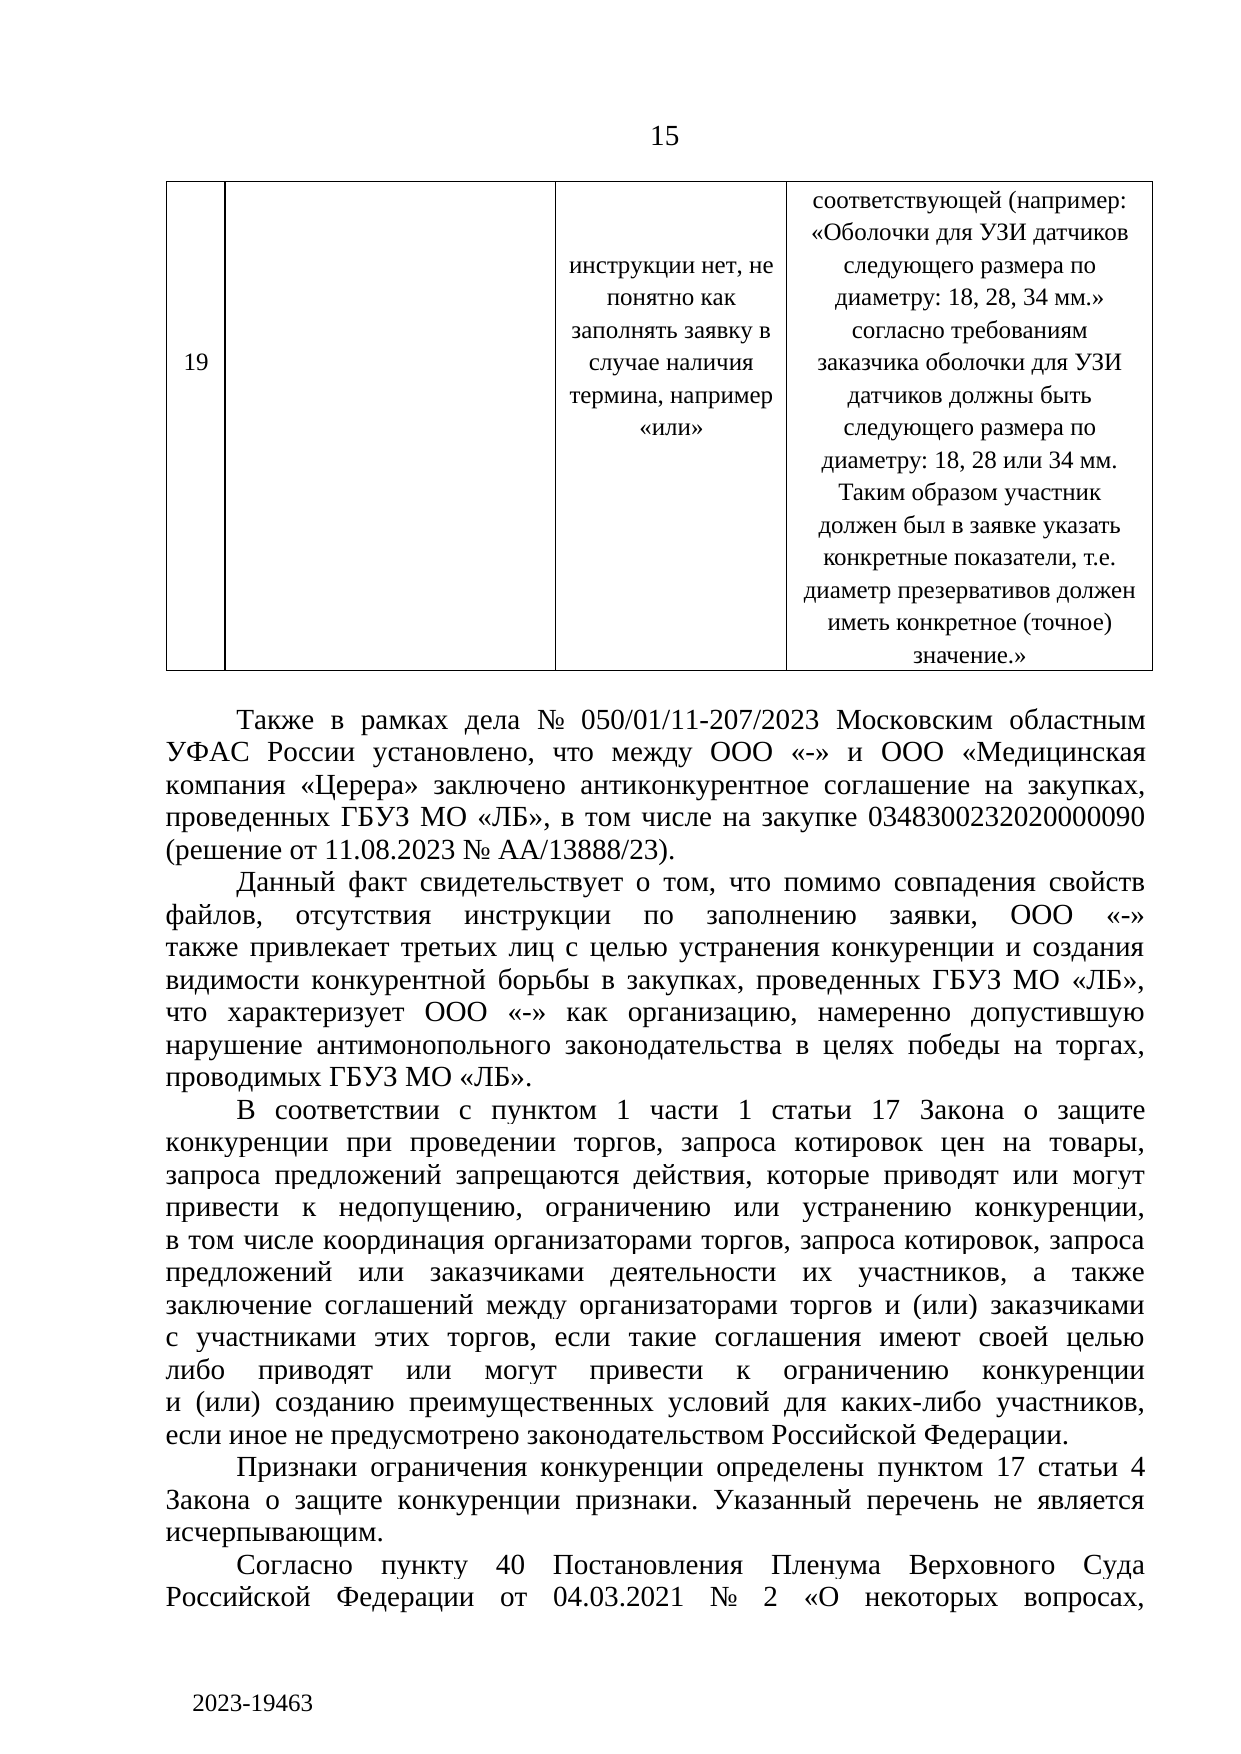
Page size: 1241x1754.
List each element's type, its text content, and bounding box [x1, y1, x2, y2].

table_cell инструкции нет, не понятно как заполнять заявку в случае наличия термина, например «или» [556, 182, 786, 670]
table_cell [226, 182, 555, 670]
text Согласно пункту 40 Постановления Пленума Верховного Суда Российской Федерации от 04.03.2021 № 2 «О некоторых вопросах, [165, 1548, 1146, 1613]
text Также в рамках дела № 050/01/11-207/2023 Московским областным УФАС России установлено, что между ООО «-» и ООО «Медицинская компания «Церера» заключено антиконкурентное соглашение на закупках, проведенных ГБУЗ МО «ЛБ», в том числе на закупке 0348300232020000090 (решение от 11.08.2023 № АА/13888/23). [165, 703, 1146, 866]
table_cell 19 [167, 182, 224, 670]
text В соответствии с пунктом 1 части 1 статьи 17 Закона о защите конкуренции при проведении торгов, запроса котировок цен на товары, запроса предложений запрещаются действия, которые приводят или могут привести к недопущению, ограничению или устранению конкуренции, в том числе координация организаторами торгов, запроса котировок, запроса предложений или заказчиками деятельности их участников, а также заключение соглашений между организаторами торгов и (или) заказчиками с участниками этих торгов, если такие соглашения имеют своей целью либо приводят или могут привести к ограничению конкуренции и (или) созданию преимущественных условий для каких-либо участников, если иное не предусмотрено законодательством Российской Федерации. [165, 1093, 1146, 1451]
text Признаки ограничения конкуренции определены пунктом 17 статьи 4 Закона о защите конкуренции признаки. Указанный перечень не является исчерпывающим. [165, 1451, 1146, 1548]
text Данный факт свидетельствует о том, что помимо совпадения свойств файлов, отсутствия инструкции по заполнению заявки, ООО «-» также привлекает третьих лиц с целью устранения конкуренции и создания видимости конкурентной борьбы в закупках, проведенных ГБУЗ МО «ЛБ», что характеризует ООО «-» как организацию, намеренно допустившую нарушение антимонопольного законодательства в целях победы на торгах, проводимых ГБУЗ МО «ЛБ». [165, 866, 1146, 1093]
table_cell соответствующей (например: «Оболочки для УЗИ датчиков следующего размера по диаметру: 18, 28, 34 мм.» согласно требованиям заказчика оболочки для УЗИ датчиков должны быть следующего размера по диаметру: 18, 28 или 34 мм. Таким образом участник должен был в заявке указать конкретные показатели, т.е. диаметр презервативов должен иметь конкретное (точное) значение.» [787, 182, 1152, 670]
